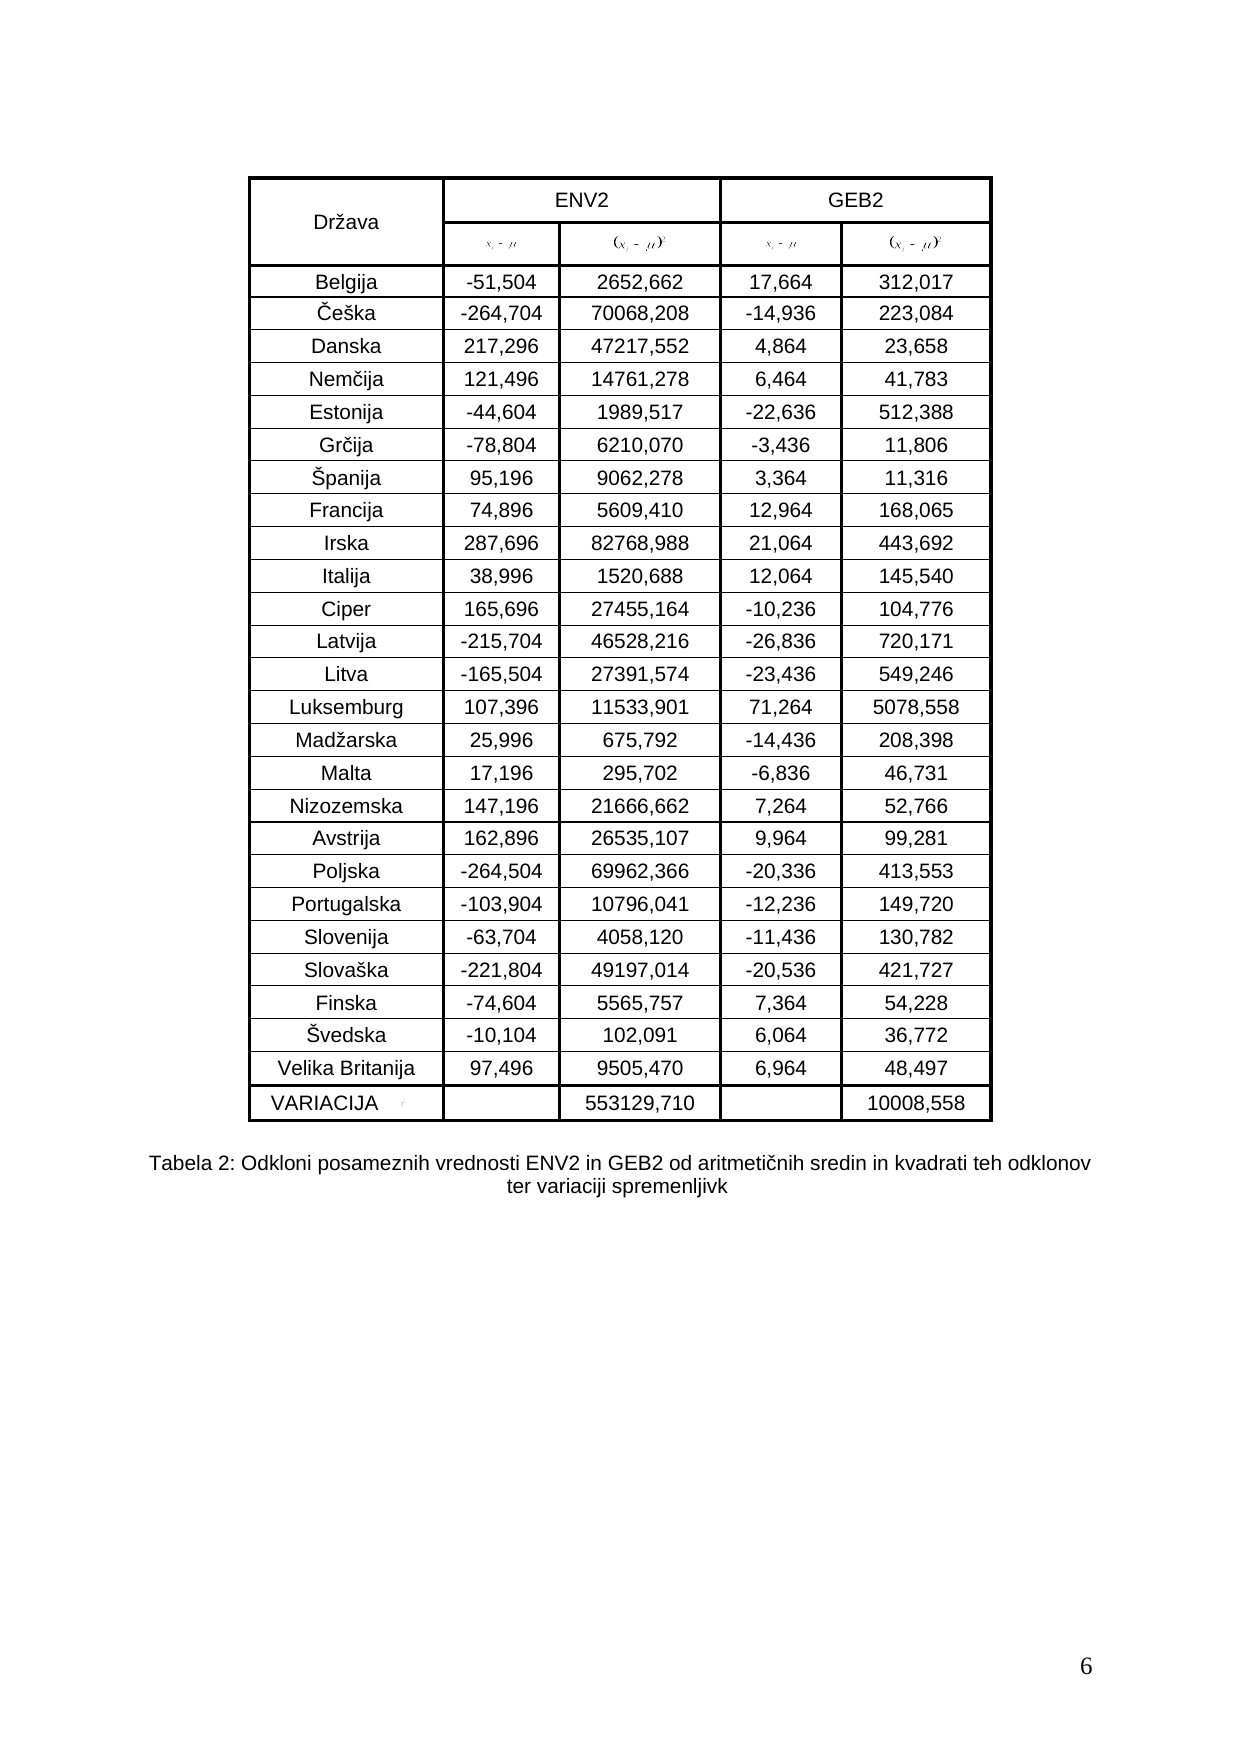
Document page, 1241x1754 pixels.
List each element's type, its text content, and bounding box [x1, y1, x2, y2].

table_cell 5078,558 [843, 691, 989, 723]
table_cell 9062,278 [561, 461, 719, 493]
table_cell -22,636 [722, 396, 840, 428]
table_cell 287,696 [445, 527, 558, 559]
table_cell 26535,107 [561, 823, 719, 854]
table_cell 443,692 [843, 527, 989, 559]
table_cell -10,236 [722, 593, 840, 624]
table_cell -264,704 [445, 298, 558, 329]
table_cell [722, 1087, 840, 1118]
table_cell 168,065 [843, 494, 989, 526]
table_cell Luksemburg [251, 691, 442, 723]
table_cell Madžarska [251, 724, 442, 756]
table_cell Švedska [251, 1019, 442, 1051]
table_cell 41,783 [843, 363, 989, 395]
table_cell 52,766 [843, 790, 989, 821]
table_cell 549,246 [843, 658, 989, 690]
table_cell 130,782 [843, 921, 989, 953]
table_cell 14761,278 [561, 363, 719, 395]
table_cell Italija [251, 560, 442, 592]
table_cell 71,264 [722, 691, 840, 723]
table_cell 9,964 [722, 823, 840, 854]
table_cell 25,996 [445, 724, 558, 756]
table_cell 312,017 [843, 267, 989, 296]
table_cell 21666,662 [561, 790, 719, 821]
table_cell [843, 224, 989, 263]
table_cell 421,727 [843, 954, 989, 985]
table_cell Latvija [251, 626, 442, 657]
table_cell 10008,558 [843, 1087, 989, 1118]
table_cell 49197,014 [561, 954, 719, 985]
table_cell 145,540 [843, 560, 989, 592]
table_cell -74,604 [445, 986, 558, 1018]
table_cell 27391,574 [561, 658, 719, 690]
table_cell 12,064 [722, 560, 840, 592]
table_cell -51,504 [445, 267, 558, 296]
table_cell 7,264 [722, 790, 840, 821]
table_cell 54,228 [843, 986, 989, 1018]
table_cell 11,806 [843, 429, 989, 460]
table_cell Češka [251, 298, 442, 329]
table_cell -221,804 [445, 954, 558, 985]
table_cell -20,536 [722, 954, 840, 985]
table_cell 2652,662 [561, 267, 719, 296]
table_cell -14,436 [722, 724, 840, 756]
table_cell [445, 224, 558, 263]
table_cell 165,696 [445, 593, 558, 624]
table_cell -264,504 [445, 855, 558, 887]
table_cell 5565,757 [561, 986, 719, 1018]
table_cell 48,497 [843, 1052, 989, 1084]
table_cell 553129,710 [561, 1087, 719, 1118]
table_cell Irska [251, 527, 442, 559]
table_cell 104,776 [843, 593, 989, 624]
table_cell 11,316 [843, 461, 989, 493]
table_cell 9505,470 [561, 1052, 719, 1084]
table_cell 11533,901 [561, 691, 719, 723]
table_cell -78,804 [445, 429, 558, 460]
table_cell [561, 224, 719, 263]
table_cell Malta [251, 757, 442, 788]
table_cell 6210,070 [561, 429, 719, 460]
table_cell 74,896 [445, 494, 558, 526]
table_cell VARIACIJA [251, 1087, 442, 1118]
table_cell Litva [251, 658, 442, 690]
table_cell 675,792 [561, 724, 719, 756]
table_cell Grčija [251, 429, 442, 460]
table_cell [445, 1087, 558, 1118]
table_cell 147,196 [445, 790, 558, 821]
table_cell -12,236 [722, 888, 840, 920]
table_cell 97,496 [445, 1052, 558, 1084]
table_cell 38,996 [445, 560, 558, 592]
table_cell 17,664 [722, 267, 840, 296]
table_cell 10796,041 [561, 888, 719, 920]
table_cell 47217,552 [561, 330, 719, 362]
table_cell 4058,120 [561, 921, 719, 953]
table_cell -23,436 [722, 658, 840, 690]
table_cell Finska [251, 986, 442, 1018]
table_cell Portugalska [251, 888, 442, 920]
table_cell -10,104 [445, 1019, 558, 1051]
table_cell 5609,410 [561, 494, 719, 526]
table_cell Estonija [251, 396, 442, 428]
table_cell 3,364 [722, 461, 840, 493]
table_cell 223,084 [843, 298, 989, 329]
table_cell 217,296 [445, 330, 558, 362]
table_cell 17,196 [445, 757, 558, 788]
table_cell 36,772 [843, 1019, 989, 1051]
table_cell 82768,988 [561, 527, 719, 559]
table_cell Belgija [251, 267, 442, 296]
table_cell Nemčija [251, 363, 442, 395]
table_header GEB2 [722, 180, 989, 221]
table_cell 107,396 [445, 691, 558, 723]
table_cell 99,281 [843, 823, 989, 854]
table_cell 6,464 [722, 363, 840, 395]
table_cell 70068,208 [561, 298, 719, 329]
table_cell 295,702 [561, 757, 719, 788]
table_cell 6,064 [722, 1019, 840, 1051]
table_cell Danska [251, 330, 442, 362]
table_cell 4,864 [722, 330, 840, 362]
table_cell 23,658 [843, 330, 989, 362]
table_cell [722, 224, 840, 263]
table_cell -26,836 [722, 626, 840, 657]
table_cell -3,436 [722, 429, 840, 460]
table_header ENV2 [445, 180, 719, 221]
table_cell 413,553 [843, 855, 989, 887]
table_cell 208,398 [843, 724, 989, 756]
table_cell Velika Britanija [251, 1052, 442, 1084]
table_cell -63,704 [445, 921, 558, 953]
table_cell 121,496 [445, 363, 558, 395]
table_cell -20,336 [722, 855, 840, 887]
table_cell 7,364 [722, 986, 840, 1018]
table_cell 6,964 [722, 1052, 840, 1084]
table_cell 102,091 [561, 1019, 719, 1051]
table_cell Slovaška [251, 954, 442, 985]
table_cell Poljska [251, 855, 442, 887]
table_cell Francija [251, 494, 442, 526]
table_cell 27455,164 [561, 593, 719, 624]
table_cell -215,704 [445, 626, 558, 657]
text Tabela 2: Odkloni posameznih vrednosti ENV2 in GEB2 od aritmetičnih sredin in kvadrati teh odklonov ter variaciji spremenljivk [148, 1150, 1092, 1198]
table_cell 1520,688 [561, 560, 719, 592]
table_cell Španija [251, 461, 442, 493]
table_header Država [251, 180, 442, 263]
table_cell Slovenija [251, 921, 442, 953]
table_cell -103,904 [445, 888, 558, 920]
table_cell -11,436 [722, 921, 840, 953]
table_cell 95,196 [445, 461, 558, 493]
table_cell -14,936 [722, 298, 840, 329]
table_cell 21,064 [722, 527, 840, 559]
table_cell 46,731 [843, 757, 989, 788]
table_cell -6,836 [722, 757, 840, 788]
table_cell Avstrija [251, 823, 442, 854]
table_cell 720,171 [843, 626, 989, 657]
table_cell 149,720 [843, 888, 989, 920]
table_cell 512,388 [843, 396, 989, 428]
table_cell 46528,216 [561, 626, 719, 657]
table_cell Nizozemska [251, 790, 442, 821]
table_cell -165,504 [445, 658, 558, 690]
table_cell 1989,517 [561, 396, 719, 428]
table_cell Ciper [251, 593, 442, 624]
table_cell 162,896 [445, 823, 558, 854]
table_cell -44,604 [445, 396, 558, 428]
table_cell 12,964 [722, 494, 840, 526]
table_cell 69962,366 [561, 855, 719, 887]
